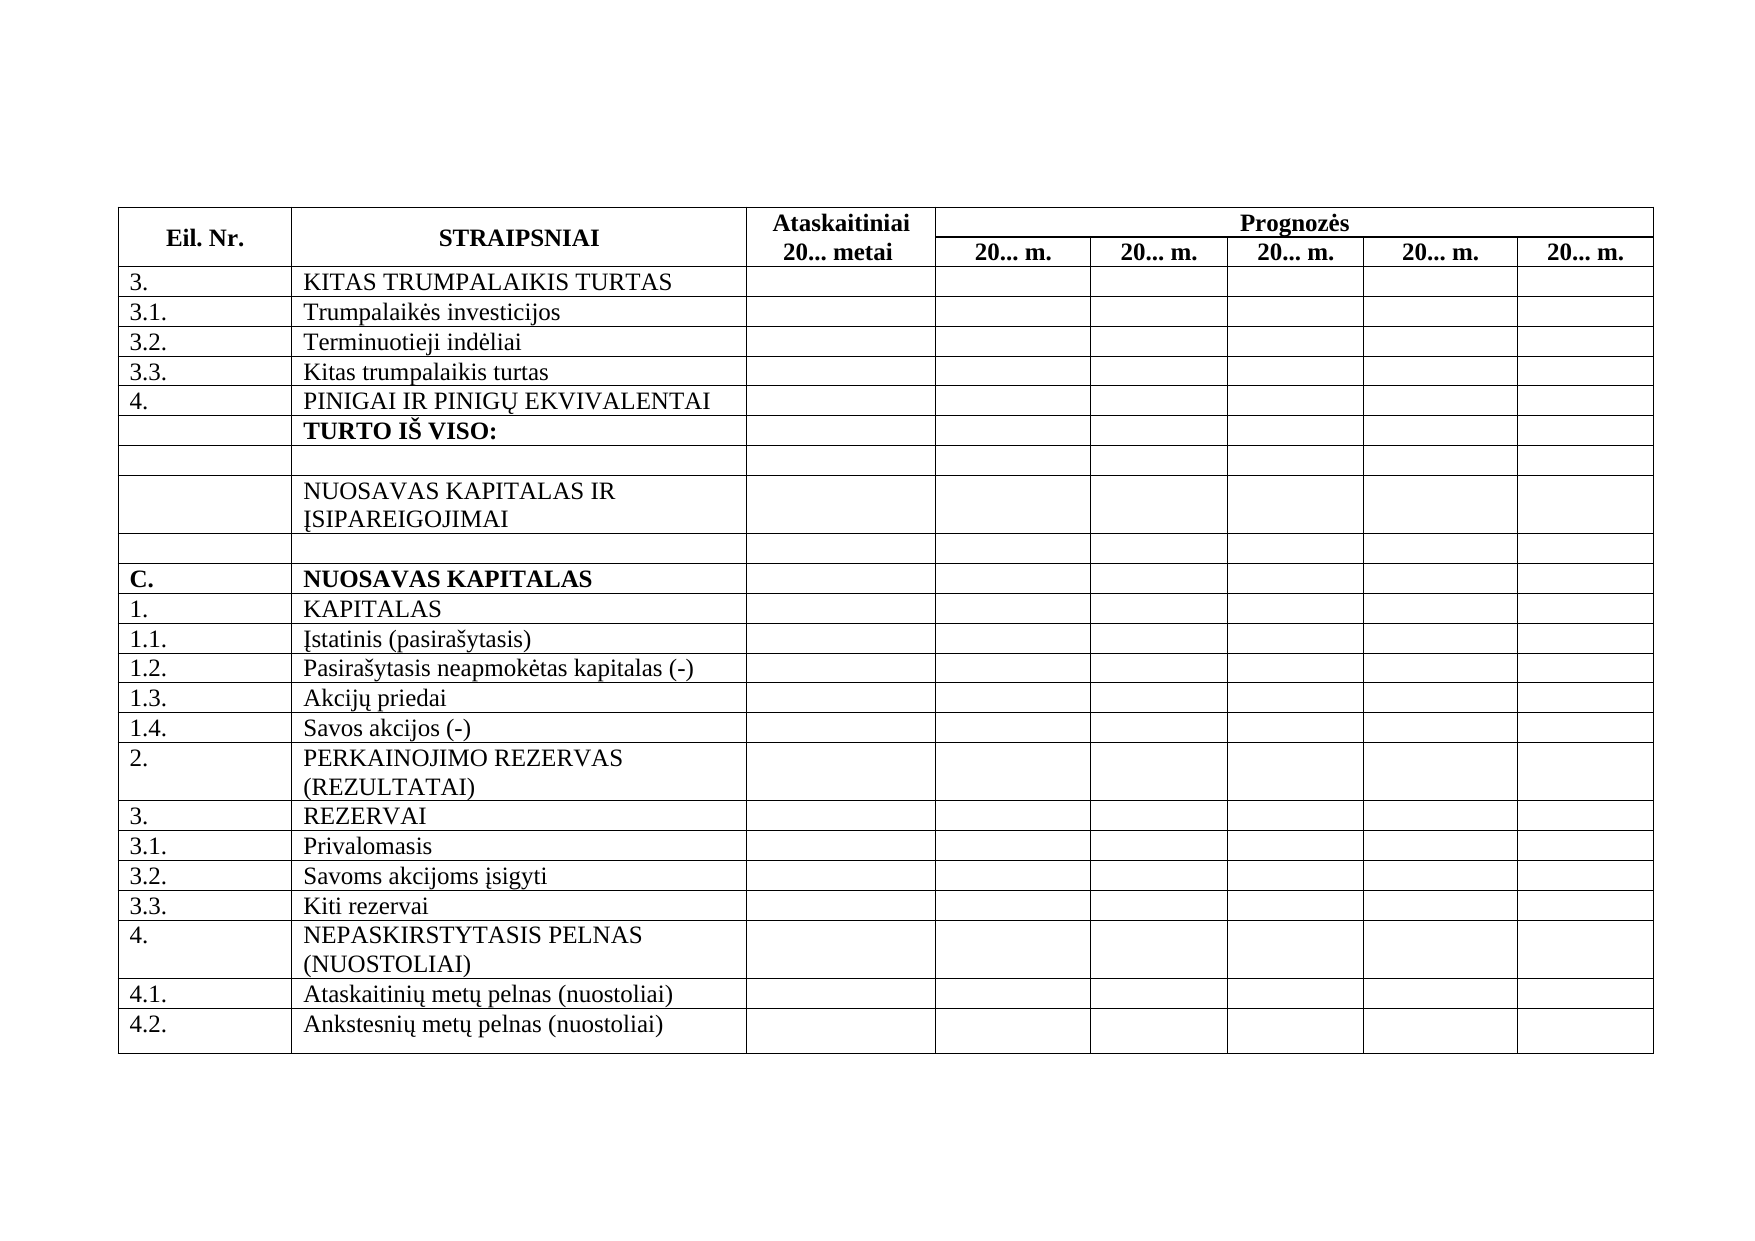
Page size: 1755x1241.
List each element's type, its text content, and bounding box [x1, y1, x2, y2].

table_cell [1091, 594, 1227, 623]
table_cell 20... m. [1518, 238, 1653, 266]
table_cell [1518, 267, 1653, 296]
table_cell [1228, 801, 1363, 830]
table_cell 1.4. [119, 713, 291, 742]
table_cell [747, 534, 935, 563]
table_cell 3. [119, 801, 291, 830]
table_cell [1091, 861, 1227, 890]
table_cell [747, 979, 935, 1008]
table_cell [936, 327, 1090, 356]
table_cell [1518, 476, 1653, 533]
table_cell [936, 357, 1090, 385]
table_cell [936, 594, 1090, 623]
table_cell [1518, 743, 1653, 800]
table_cell [1228, 713, 1363, 742]
table_cell [1364, 624, 1517, 652]
table_cell [1091, 654, 1227, 682]
table_cell [1091, 357, 1227, 385]
table_cell [747, 357, 935, 385]
table_cell C. [119, 564, 291, 593]
table_cell Terminuotieji indėliai [292, 327, 746, 356]
table_cell [1091, 446, 1227, 475]
table_cell [1228, 564, 1363, 593]
table_cell [1228, 654, 1363, 682]
table_cell [1518, 831, 1653, 860]
table_cell [1228, 891, 1363, 919]
table_cell [747, 891, 935, 919]
table_cell 3.1. [119, 831, 291, 860]
table_header Ataskaitiniai 20... metai [747, 208, 935, 266]
table_cell [1228, 921, 1363, 978]
table_cell [747, 386, 935, 415]
table_cell 3. [119, 267, 291, 296]
table_cell [1364, 416, 1517, 445]
table_cell [747, 476, 935, 533]
table_cell [1518, 534, 1653, 563]
table_cell [1518, 446, 1653, 475]
table_cell [1091, 921, 1227, 978]
table_cell Ataskaitinių metų pelnas (nuostoliai) [292, 979, 746, 1008]
table_cell [1364, 891, 1517, 919]
table_cell [1364, 861, 1517, 890]
table_cell [747, 267, 935, 296]
table_cell [1091, 1009, 1227, 1053]
table_cell [1091, 743, 1227, 800]
table_cell [1364, 683, 1517, 712]
table_cell Privalomasis [292, 831, 746, 860]
table_cell [1228, 861, 1363, 890]
table_cell [1228, 831, 1363, 860]
table_cell [936, 861, 1090, 890]
table_cell [1228, 624, 1363, 652]
table_cell [1364, 297, 1517, 326]
table_cell 1.3. [119, 683, 291, 712]
table_cell 20... m. [1091, 238, 1227, 266]
table_cell 1.1. [119, 624, 291, 652]
table_cell [1091, 891, 1227, 919]
table_cell Pasirašytasis neapmokėtas kapitalas (-) [292, 654, 746, 682]
table_cell [1364, 564, 1517, 593]
table_cell [747, 416, 935, 445]
table_cell KITAS TRUMPALAIKIS TURTAS [292, 267, 746, 296]
table_cell [1364, 921, 1517, 978]
table_cell [1518, 416, 1653, 445]
table_cell [1518, 921, 1653, 978]
table_cell [936, 683, 1090, 712]
table_cell [747, 594, 935, 623]
table_cell [1518, 979, 1653, 1008]
table_cell [1518, 891, 1653, 919]
table_cell NEPASKIRSTYTASIS PELNAS (NUOSTOLIAI) [292, 921, 746, 978]
table_cell KAPITALAS [292, 594, 746, 623]
table_cell [747, 624, 935, 652]
table_cell [936, 979, 1090, 1008]
table_header Eil. Nr. [119, 208, 291, 266]
table_cell [747, 921, 935, 978]
table_cell [1518, 801, 1653, 830]
table_cell [1518, 594, 1653, 623]
table_cell [936, 801, 1090, 830]
table_cell [1364, 831, 1517, 860]
table_cell [936, 534, 1090, 563]
table_cell [747, 831, 935, 860]
table_cell [1518, 327, 1653, 356]
table_cell 20... m. [1364, 238, 1517, 266]
table_cell [936, 921, 1090, 978]
table_cell [936, 446, 1090, 475]
table_cell [1364, 386, 1517, 415]
table_cell [936, 476, 1090, 533]
table_cell [1228, 386, 1363, 415]
table_cell 20... m. [936, 238, 1090, 266]
table_cell [747, 683, 935, 712]
table_cell Kitas trumpalaikis turtas [292, 357, 746, 385]
table_cell [1364, 713, 1517, 742]
table_header Prognozės [936, 208, 1653, 236]
table_cell 3.3. [119, 357, 291, 385]
table_cell Kiti rezervai [292, 891, 746, 919]
table_cell [936, 1009, 1090, 1053]
table_cell [1518, 297, 1653, 326]
table_cell [1091, 624, 1227, 652]
table_cell 20... m. [1228, 238, 1363, 266]
table_cell [119, 446, 291, 475]
table_cell [1091, 534, 1227, 563]
table_cell [1364, 476, 1517, 533]
table_cell [1228, 267, 1363, 296]
table_cell [1364, 594, 1517, 623]
table_cell Ankstesnių metų pelnas (nuostoliai) [292, 1009, 746, 1053]
table_cell [1364, 979, 1517, 1008]
table_cell [1228, 446, 1363, 475]
table_cell [1364, 267, 1517, 296]
table_cell [1364, 357, 1517, 385]
table_cell [1091, 476, 1227, 533]
table_cell 4.2. [119, 1009, 291, 1053]
table_cell [747, 446, 935, 475]
table_cell [1091, 831, 1227, 860]
table_cell [1518, 1009, 1653, 1053]
table_cell [292, 446, 746, 475]
table_cell [936, 386, 1090, 415]
table_cell [747, 743, 935, 800]
table_cell [1228, 476, 1363, 533]
table_cell [747, 327, 935, 356]
table_cell [1364, 743, 1517, 800]
table_cell [1091, 564, 1227, 593]
table_cell [1518, 624, 1653, 652]
table_cell Trumpalaikės investicijos [292, 297, 746, 326]
table_cell 3.2. [119, 861, 291, 890]
table_cell [119, 416, 291, 445]
table_cell [1228, 297, 1363, 326]
table_cell [1518, 861, 1653, 890]
table_cell [119, 476, 291, 533]
table_cell [1364, 1009, 1517, 1053]
table_cell [747, 564, 935, 593]
table_cell [747, 1009, 935, 1053]
table_cell [1228, 416, 1363, 445]
table_cell 4.1. [119, 979, 291, 1008]
table_cell [1228, 683, 1363, 712]
table_cell [747, 654, 935, 682]
table_cell [1091, 979, 1227, 1008]
table_cell [1364, 446, 1517, 475]
table_cell 4. [119, 386, 291, 415]
table_cell [1091, 327, 1227, 356]
table_cell [1364, 534, 1517, 563]
table_cell [1228, 979, 1363, 1008]
table_cell 4. [119, 921, 291, 978]
table_cell Savoms akcijoms įsigyti [292, 861, 746, 890]
table_cell [1228, 743, 1363, 800]
table_cell [936, 267, 1090, 296]
table_cell [747, 801, 935, 830]
table_cell [1091, 267, 1227, 296]
table_cell [747, 861, 935, 890]
table_cell NUOSAVAS KAPITALAS IR ĮSIPAREIGOJIMAI [292, 476, 746, 533]
table_cell [292, 534, 746, 563]
table_cell [1091, 416, 1227, 445]
table_cell [1518, 357, 1653, 385]
table_cell [1364, 327, 1517, 356]
table_cell [747, 713, 935, 742]
table_cell Akcijų priedai [292, 683, 746, 712]
table_cell [936, 297, 1090, 326]
table_cell [1518, 683, 1653, 712]
table_cell [119, 534, 291, 563]
table_cell [1518, 564, 1653, 593]
table_cell [936, 564, 1090, 593]
table_cell [936, 743, 1090, 800]
table_cell 3.3. [119, 891, 291, 919]
table_cell PINIGAI IR PINIGŲ EKVIVALENTAI [292, 386, 746, 415]
table_cell 3.2. [119, 327, 291, 356]
table_cell [936, 416, 1090, 445]
table_cell [1228, 1009, 1363, 1053]
table_cell REZERVAI [292, 801, 746, 830]
table_header STRAIPSNIAI [292, 208, 746, 266]
table_cell PERKAINOJIMO REZERVAS (REZULTATAI) [292, 743, 746, 800]
table_cell TURTO IŠ VISO: [292, 416, 746, 445]
table_cell NUOSAVAS KAPITALAS [292, 564, 746, 593]
table_cell Savos akcijos (-) [292, 713, 746, 742]
table_cell [1091, 297, 1227, 326]
table_cell [1364, 654, 1517, 682]
table_cell [747, 297, 935, 326]
table_cell [1518, 386, 1653, 415]
table_cell [936, 891, 1090, 919]
table_cell [1091, 386, 1227, 415]
table_cell [1228, 594, 1363, 623]
table_cell Įstatinis (pasirašytasis) [292, 624, 746, 652]
table_cell 2. [119, 743, 291, 800]
table_cell [1091, 801, 1227, 830]
table_cell [1518, 713, 1653, 742]
table_cell 1.2. [119, 654, 291, 682]
table_cell [936, 831, 1090, 860]
table_cell [936, 624, 1090, 652]
table_cell 3.1. [119, 297, 291, 326]
table_cell [1091, 713, 1227, 742]
table_cell 1. [119, 594, 291, 623]
table_cell [936, 654, 1090, 682]
table_cell [1518, 654, 1653, 682]
table_cell [936, 713, 1090, 742]
table_cell [1228, 327, 1363, 356]
table_cell [1091, 683, 1227, 712]
table_cell [1228, 534, 1363, 563]
table_cell [1364, 801, 1517, 830]
table_cell [1228, 357, 1363, 385]
